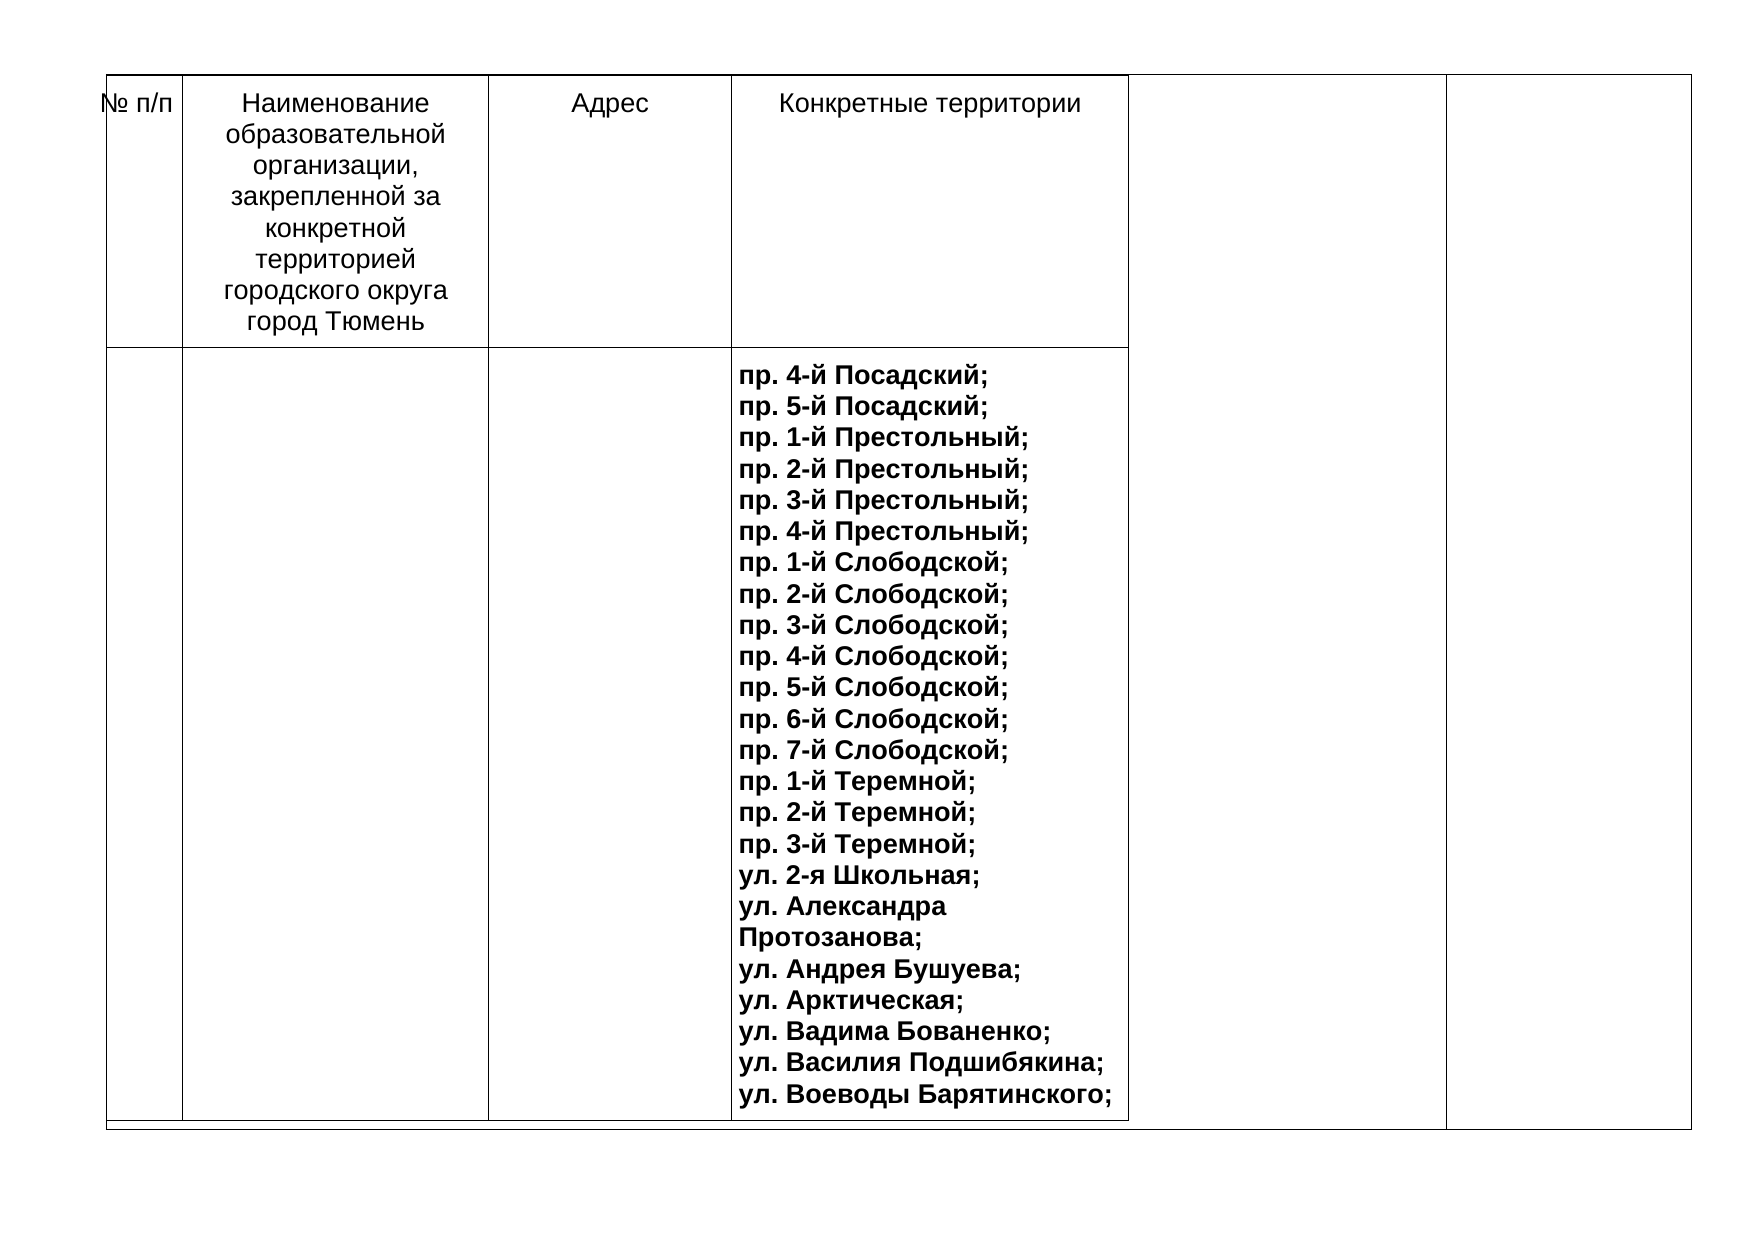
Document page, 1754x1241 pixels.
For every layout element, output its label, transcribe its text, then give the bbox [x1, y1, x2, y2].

table_cell МУНИЦИПАЛЬНЫЕ ОБРАЗОВАТЕЛЬНЫЕ ОРГАНИЗАЦИИ ГОРОДА ТЮМЕНИ, РЕАЛИЗУЮЩИЕ ПРОГРАММЫ НАЧАЛЬНОГО ОБЩЕГО, ОСНОВНОГО ОБЩЕГО И СРЕДНЕГО ОБЩЕГО ОБРАЗОВАНИЯ, ЗАКРЕПЛЕННЫЕ ЗА КОНКРЕТНЫМИ ТЕРРИТОРИЯМИ ГОРОДСКОГО ОКРУГА ГОРОД ТЮМЕНЬ Примечания: 1 - планировочный район Березняковский; 2 - территория в районе Салаирского тракта; 3 - территория в районе деревни Патрушева; 4 - планировочный район Патрушевский; 5- территория в районе ул. Московский тракт. [107, 75, 1446, 1129]
table_cell [107, 348, 182, 1119]
table_header № п/п [107, 76, 182, 347]
table_cell пр. 4-й Посадский; пр. 5-й Посадский; пр. 1-й Престольный; пр. 2-й Престольный; пр. 3-й Престольный; пр. 4-й Престольный; пр. 1-й Слободской; пр. 2-й Слободской; пр. 3-й Слободской; пр. 4-й Слободской; пр. 5-й Слободской; пр. 6-й Слободской; пр. 7-й Слободской; пр. 1-й Теремной; пр. 2-й Теремной; пр. 3-й Теремной; ул. 2-я Школьная; ул. Александра Протозанова; ул. Андрея Бушуева; ул. Арктическая; ул. Вадима Бованенко; ул. Василия Подшибякина; ул. Воеводы Барятинского; [732, 348, 1128, 1119]
table_header Конкретные территории [732, 76, 1128, 347]
table_header Наименование образовательной организации, закрепленной за конкретной территорией городского округа город Тюмень [183, 76, 488, 347]
table_cell [1447, 75, 1691, 1129]
table_header Адрес [489, 76, 731, 347]
table_cell [489, 348, 731, 1119]
table_cell [183, 348, 488, 1119]
